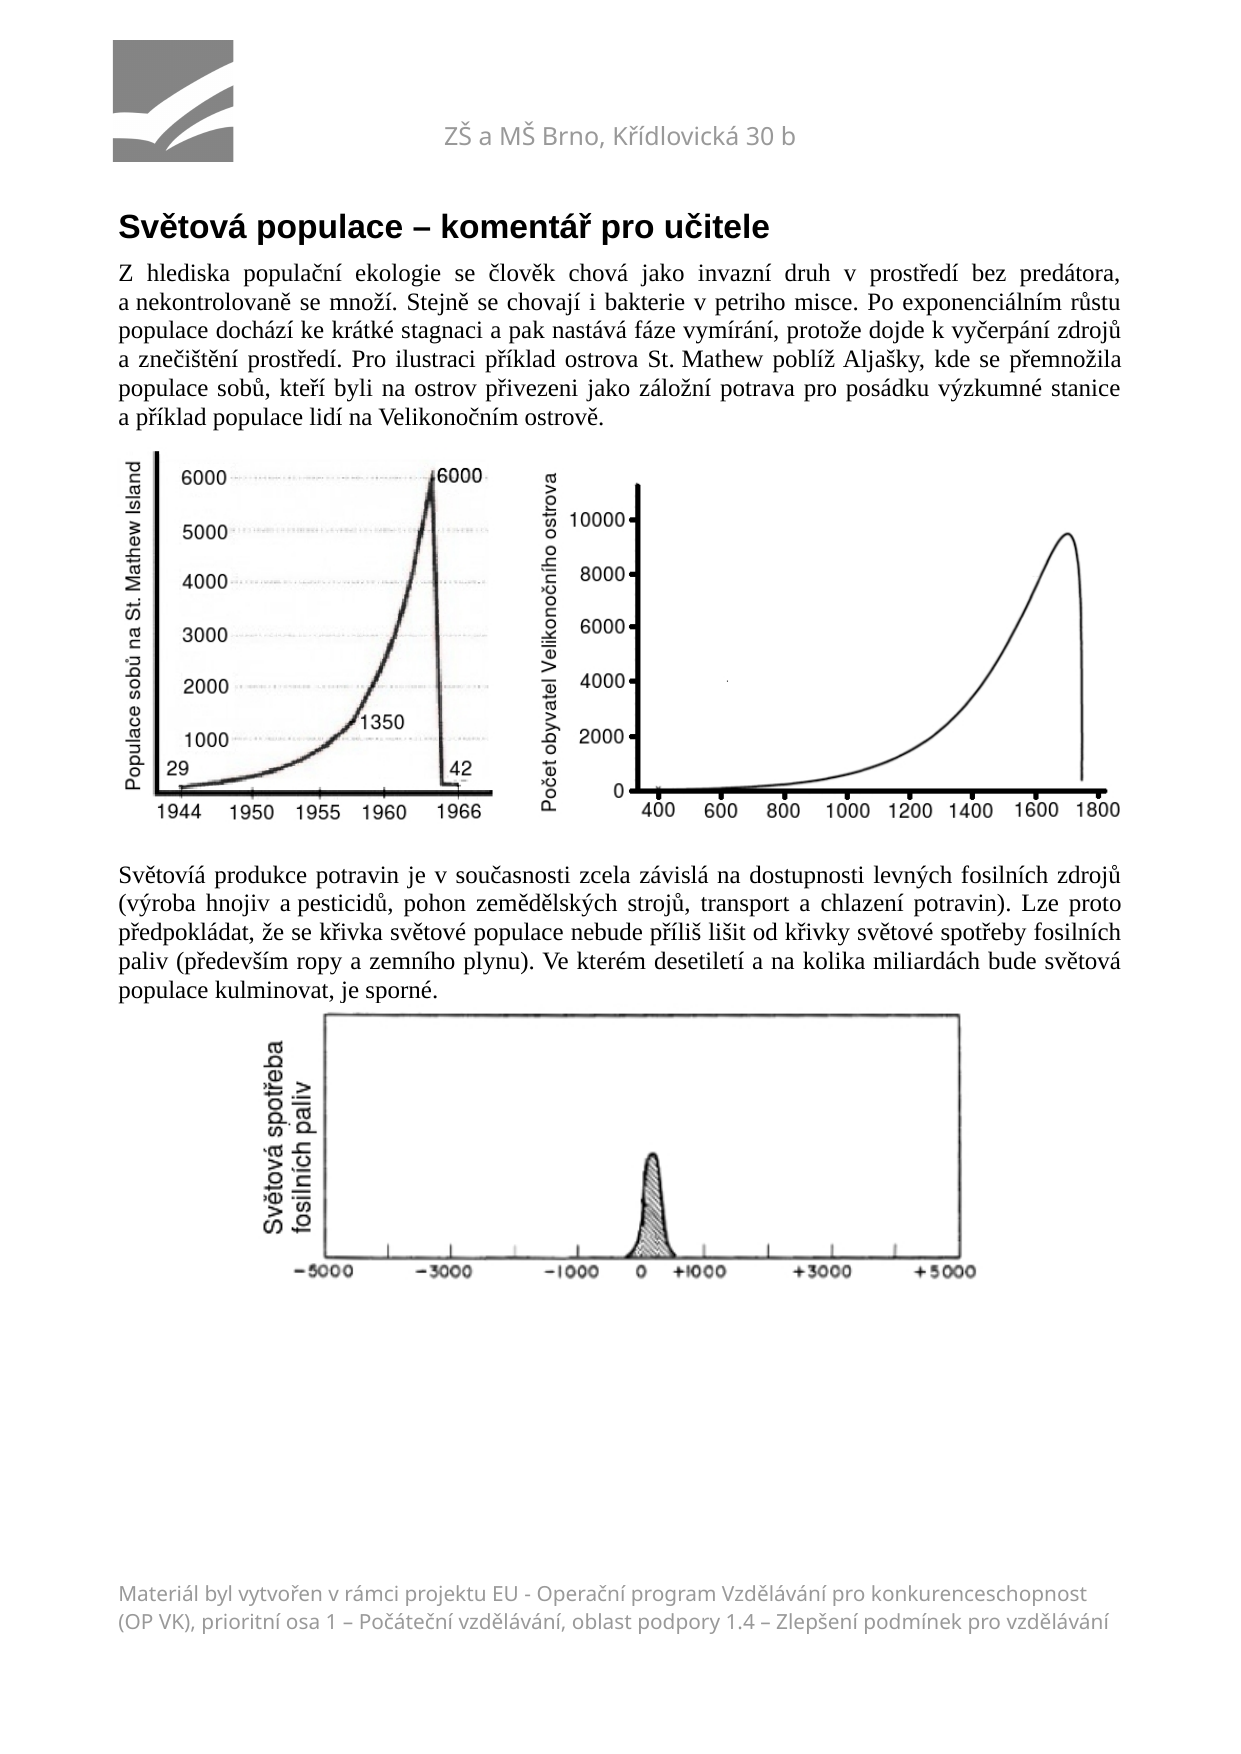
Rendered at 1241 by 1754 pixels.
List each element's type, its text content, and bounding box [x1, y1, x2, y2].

picture [116, 447, 501, 831]
subtitle Světová populace – komentář pro učitele [118, 207, 1122, 245]
picture [530, 467, 1123, 822]
picture [256, 1003, 984, 1295]
picture [112, 40, 234, 162]
text Z hlediska populační ekologie se člověk chová jako invazní druh v prostředí bez predátora, a nekontrolovaně se množí. Stejně se chovají i bakterie v petriho misce. Po exponenciálním růstu populace dochází ke krátké stagnaci a pak nastává fáze vymírání, protože dojde k vyčerpání zdrojů a znečištění prostředí. Pro ilustraci příklad ostrova St. Mathew poblíž Aljašky, kde se přemnožila populace sobů, kteří byli na ostrov přivezeni jako záložní potrava pro posádku výzkumné stanice a příklad populace lidí na Velikonočním ostrově. [118, 258, 1122, 430]
text Světovíá produkce potravin je v současnosti zcela závislá na dostupnosti levných fosilních zdrojů (výroba hnojiv a pesticidů, pohon zemědělských strojů, transport a chlazení potravin). Lze proto předpokládat, že se křivka světové populace nebude příliš lišit od křivky světové spotřeby fosilních paliv (především ropy a zemního plynu). Ve kterém desetiletí a na kolika miliardách bude světová populace kulminovat, je sporné. [118, 860, 1122, 1003]
